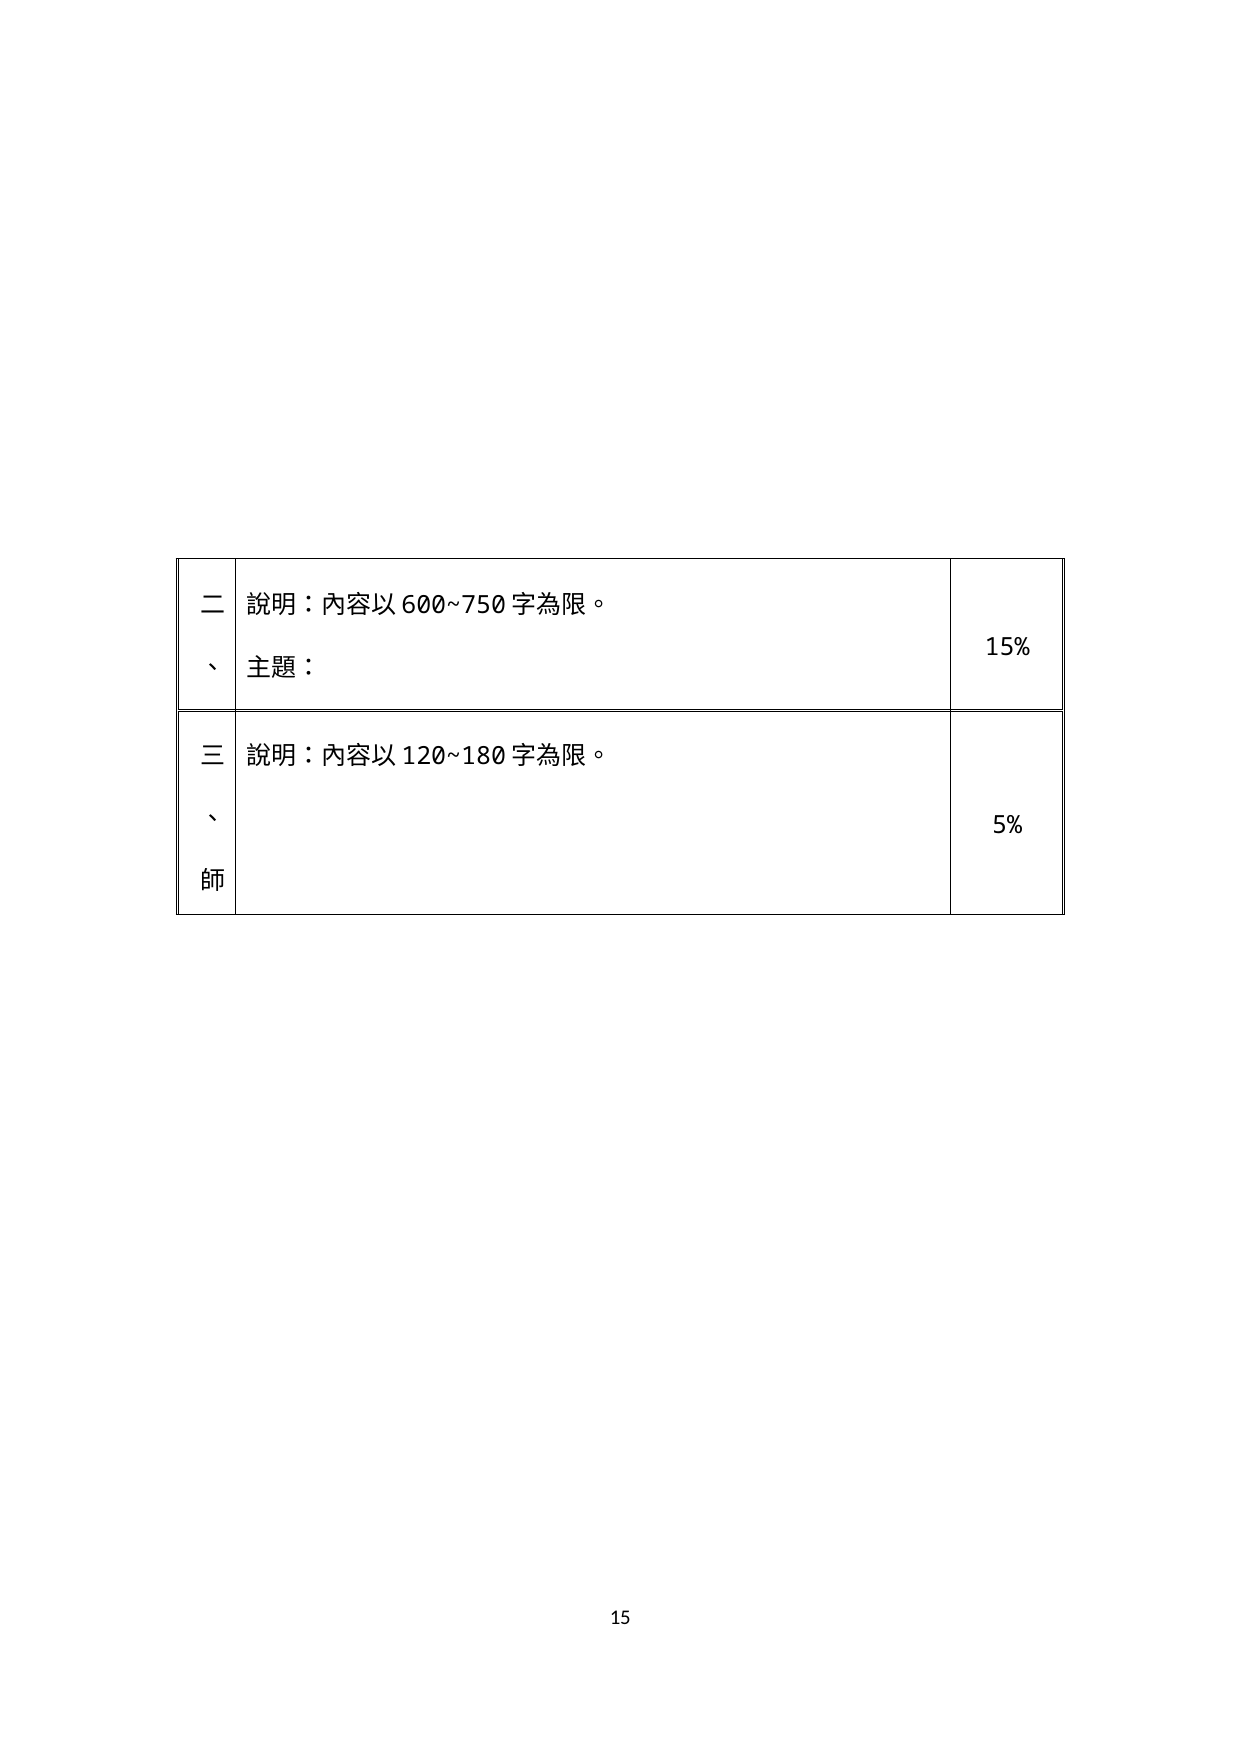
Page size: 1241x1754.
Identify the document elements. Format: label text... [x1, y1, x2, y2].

table_cell 5% [951, 712, 1062, 914]
table_cell 二、自傳 [179, 559, 235, 709]
table_cell 說明：內容以600~750字為限。 主題： (一)心路歷程 (二)未來願望 [236, 559, 950, 709]
table_cell 15% [951, 559, 1062, 709]
table_cell 三、師長推薦 [179, 712, 235, 914]
table_cell 說明：內容以120~180字為限。 [236, 712, 950, 914]
